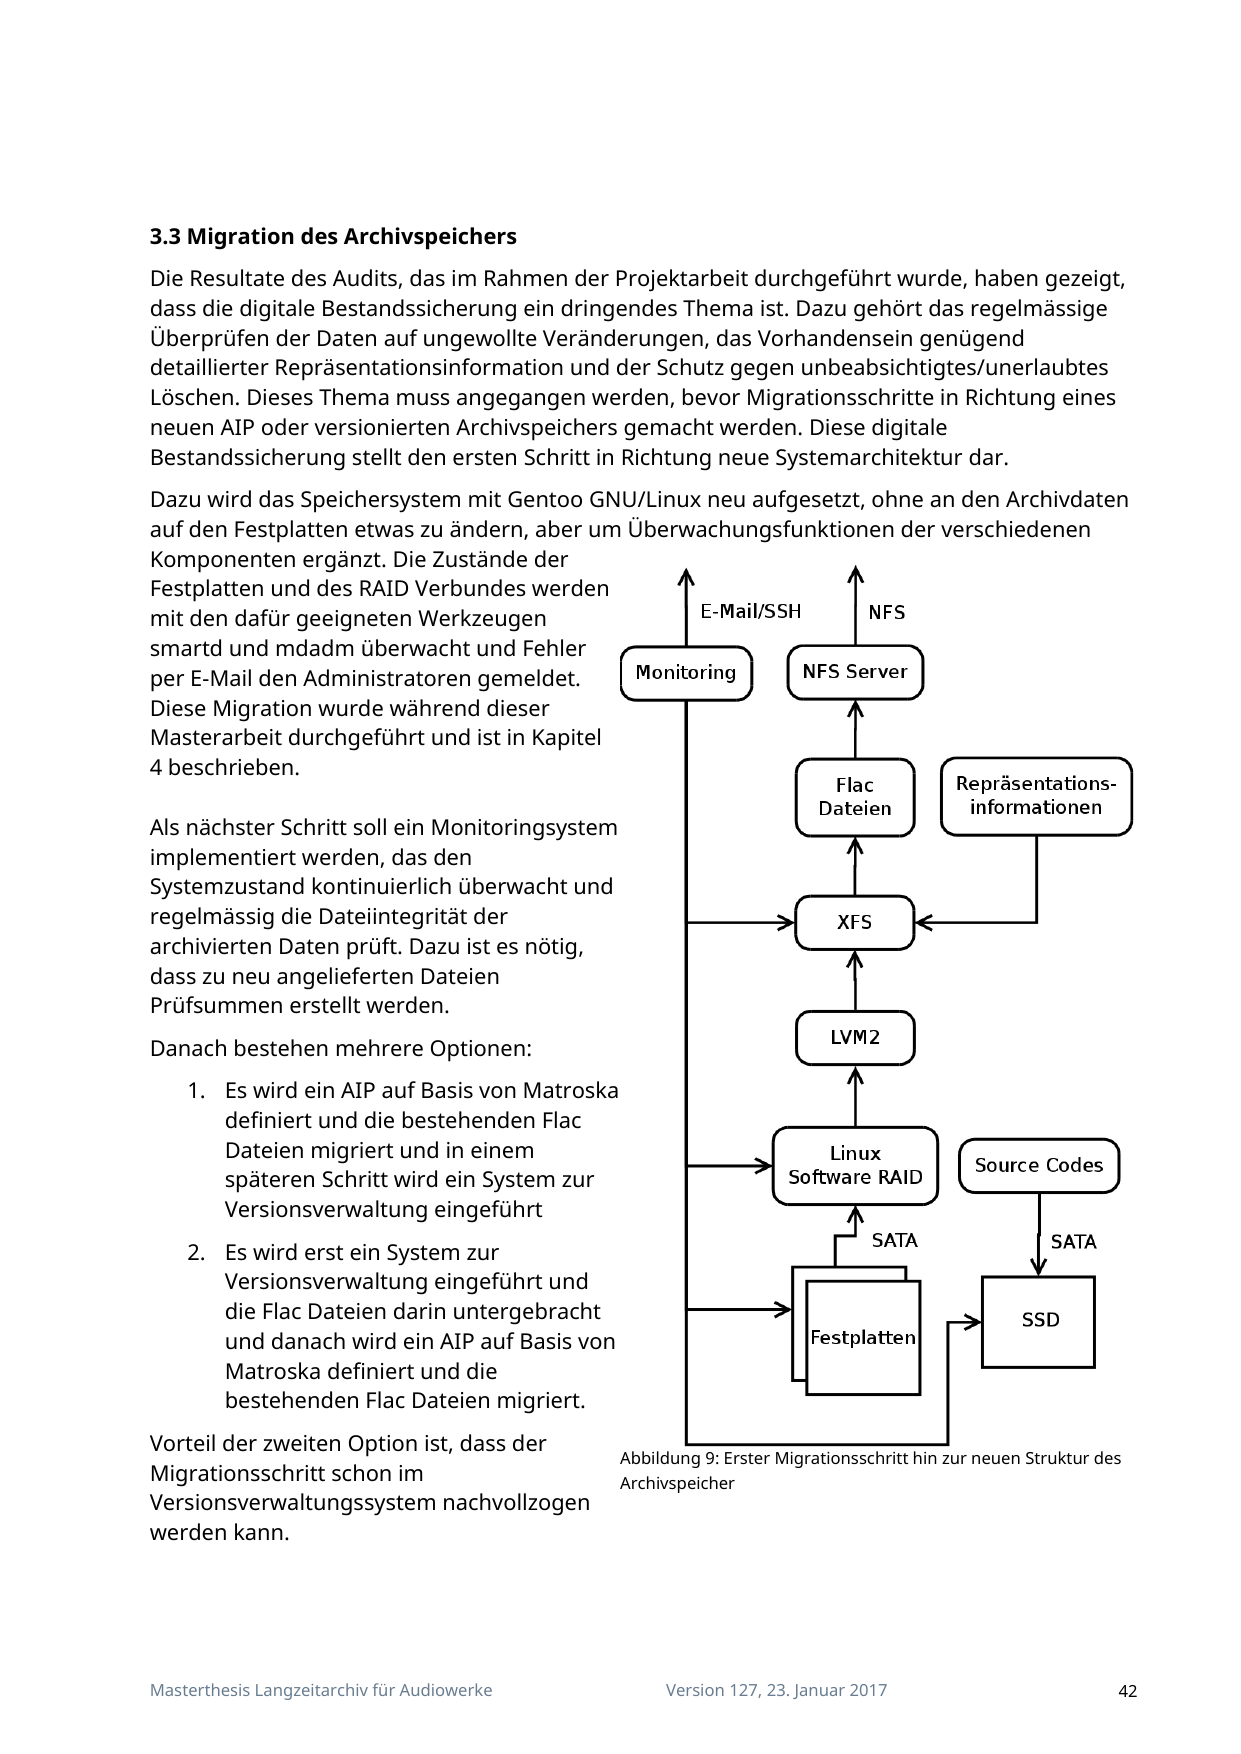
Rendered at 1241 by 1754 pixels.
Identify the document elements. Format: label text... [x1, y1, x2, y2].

list Es wird ein AIP auf Basis von Matroska definiert und die bestehenden Flac Dateien migriert und in einem späteren Schritt wird ein System zur Versionsverwaltung eingeführt [187, 1075, 620, 1224]
text Als nächster Schritt soll ein Monitoringsystem implementiert werden, das den Systemzustand kontinuierlich überwacht und regelmässig die Dateiintegrität der archivierten Daten prüft. Dazu ist es nötig, dass zu neu angelieferten Dateien Prüfsummen erstellt werden. [149, 812, 620, 1020]
picture [620, 563, 1134, 1447]
text Abbildung 9: Erster Migrationsschritt hin zur neuen Struktur des Archivspeicher [620, 1447, 1134, 1494]
text Die Resultate des Audits, das im Rahmen der Projektarbeit durchgeführt wurde, haben gezeigt, dass die digitale Bestandssicherung ein dringendes Thema ist. Dazu gehört das regelmässige Überprüfen der Daten auf ungewollte Veränderungen, das Vorhandensein genügend detaillierter Repräsentationsinformation und der Schutz gegen unbeabsichtigtes/unerlaubtes Löschen. Dieses Thema muss angegangen werden, bevor Migrationsschritte in Richtung eines neuen AIP oder versionierten Archivspeichers gemacht werden. Diese digitale Bestandssicherung stellt den ersten Schritt in Richtung neue Systemarchitektur dar. [149, 263, 1136, 471]
text Dazu wird das Speichersystem mit Gentoo GNU/Linux neu aufgesetzt, ohne an den Archivdaten auf den Festplatten etwas zu ändern, aber um Überwachungsfunktionen der verschiedenen Komponenten ergänzt. Die Zustände der Festplatten und des RAID Verbundes werden mit den dafür geeigneten Werkzeugen smartd und mdadm überwacht und Fehler per E-Mail den Administratoren gemeldet. Diese Migration wurde während dieser Masterarbeit durchgeführt und ist in Kapitel 4 beschrieben. [149, 484, 1136, 782]
text Vorteil der zweiten Option ist, dass der Migrationsschritt schon im Versionsverwaltungssystem nachvollzogen werden kann. [149, 1428, 1136, 1547]
text Danach bestehen mehrere Optionen: [149, 1033, 620, 1062]
subtitle Migration des Archivspeichers [149, 221, 1136, 250]
list Es wird erst ein System zur Versionsverwaltung eingeführt und die Flac Dateien darin untergebracht und danach wird ein AIP auf Basis von Matroska definiert und die bestehenden Flac Dateien migriert. [187, 1236, 620, 1415]
